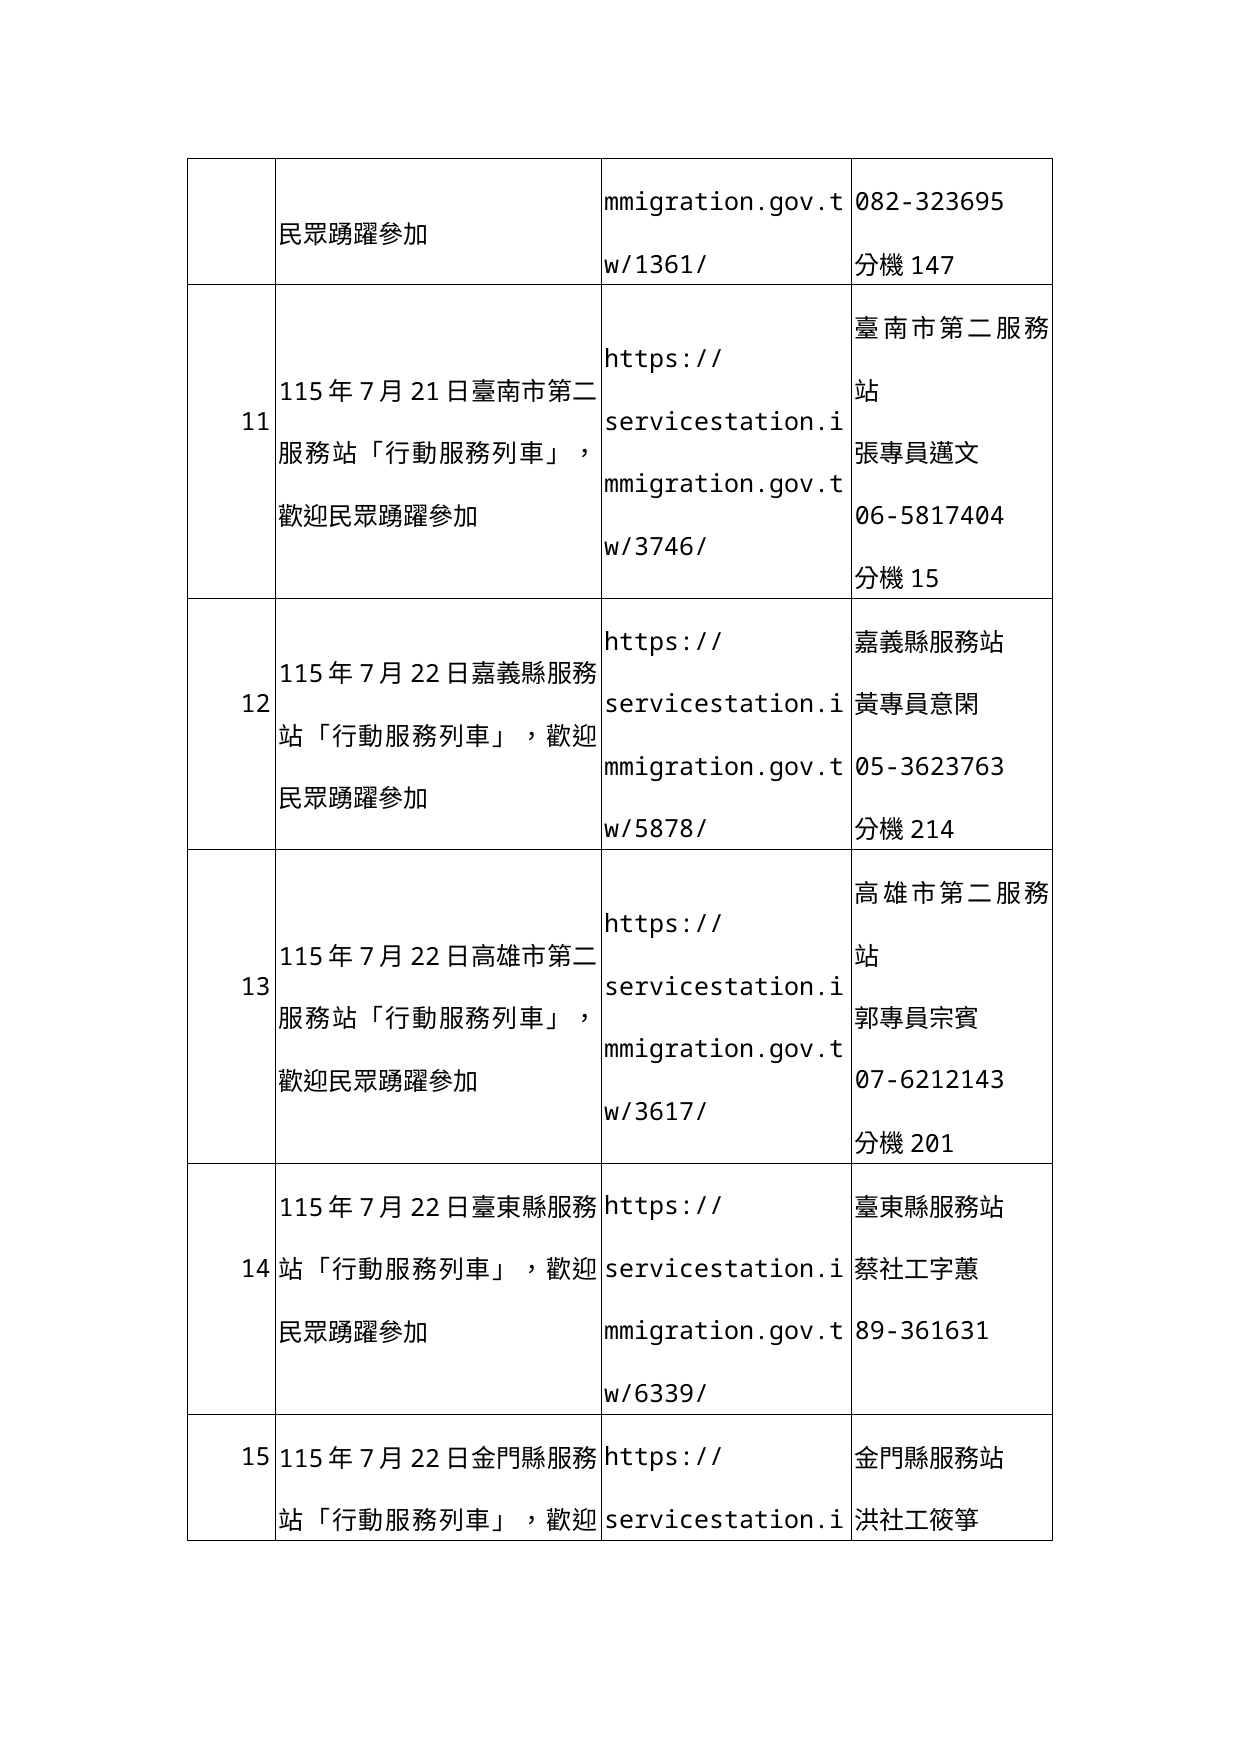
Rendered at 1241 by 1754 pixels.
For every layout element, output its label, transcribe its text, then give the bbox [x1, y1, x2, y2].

table_cell [188, 159, 275, 284]
table_cell https://servicestation.immigration.gov.tw/3617/ [602, 850, 851, 1162]
table_cell 115年7月21日臺南市第二服務站「行動服務列車」，歡迎民眾踴躍參加 [276, 285, 601, 598]
table_cell 民眾踴躍參加 [276, 159, 601, 284]
table_cell [188, 599, 275, 849]
table_cell [188, 1415, 275, 1539]
table_cell 082-323695 分機147 [852, 159, 1052, 284]
table_cell 臺東縣服務站 蔡社工字蕙 89-361631 [852, 1164, 1052, 1413]
table_cell https://servicestation.immigration.gov.tw/5878/ [602, 599, 851, 849]
table_cell [188, 1164, 275, 1413]
table_cell https://servicestation.i [602, 1415, 851, 1539]
table_cell 115年7月22日高雄市第二服務站「行動服務列車」，歡迎民眾踴躍參加 [276, 850, 601, 1162]
table_cell [188, 850, 275, 1162]
table_cell [188, 285, 275, 598]
table_cell 115年7月22日金門縣服務站「行動服務列車」，歡迎 [276, 1415, 601, 1539]
table_cell https://servicestation.immigration.gov.tw/3746/ [602, 285, 851, 598]
table_cell https://servicestation.immigration.gov.tw/6339/ [602, 1164, 851, 1413]
table_cell 金門縣服務站 洪社工筱箏 [852, 1415, 1052, 1539]
table_cell 高雄市第二服務站 郭專員宗賓 07-6212143 分機201 [852, 850, 1052, 1162]
table_cell 嘉義縣服務站 黃專員意閑 05-3623763 分機214 [852, 599, 1052, 849]
table_cell 115年7月22日嘉義縣服務站「行動服務列車」，歡迎民眾踴躍參加 [276, 599, 601, 849]
table_cell 臺南市第二服務站 張專員邁文 06-5817404 分機15 [852, 285, 1052, 598]
table_cell 115年7月22日臺東縣服務站「行動服務列車」，歡迎民眾踴躍參加 [276, 1164, 601, 1413]
table_cell mmigration.gov.tw/1361/ [602, 159, 851, 284]
